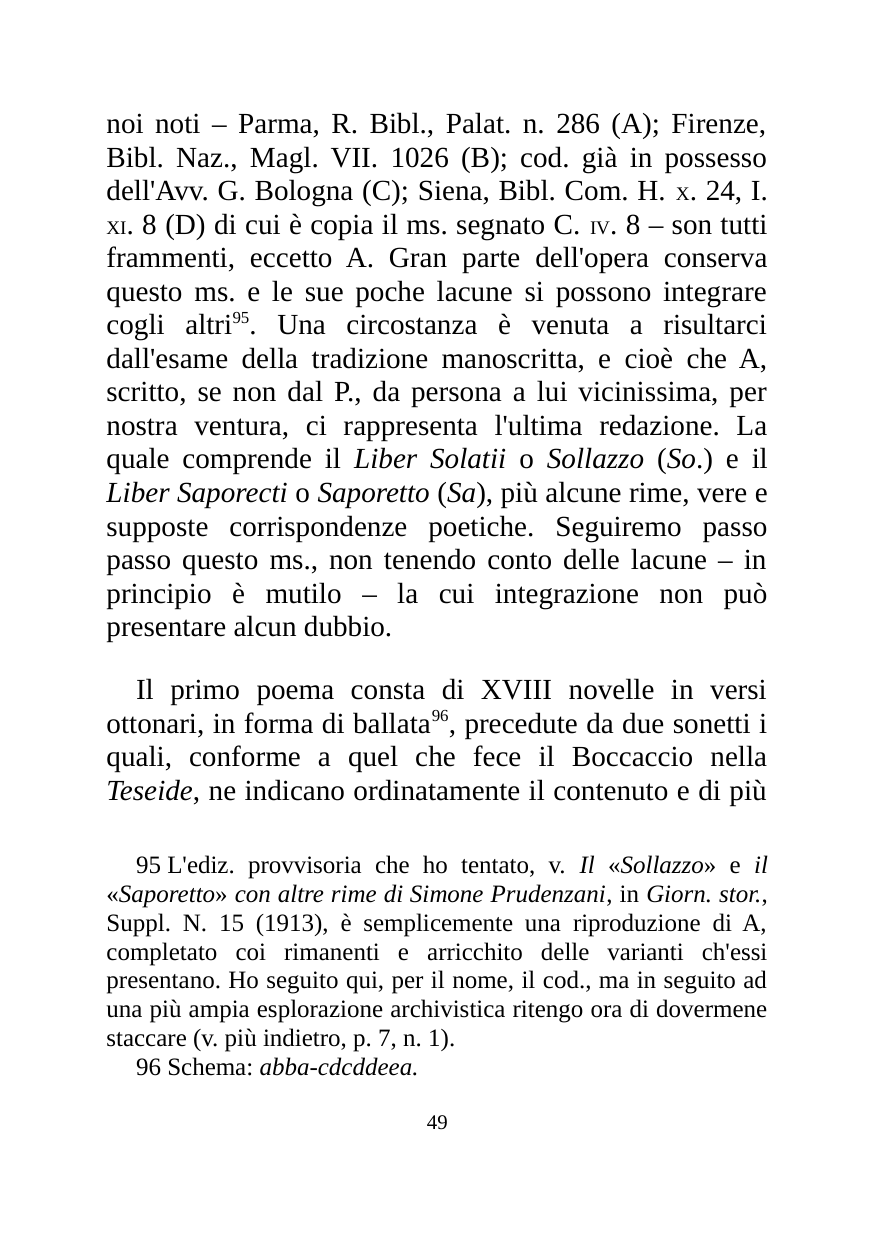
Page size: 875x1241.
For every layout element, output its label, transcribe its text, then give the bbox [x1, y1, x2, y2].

text noi noti – Parma, R. Bibl., Palat. n. 286 (A); Firenze, Bibl. Naz., Magl. VII. 1026 (B); cod. già in possesso dell'Avv. G. Bologna (C); Siena, Bibl. Com. H. x. 24, I. xi. 8 (D) di cui è copia il ms. segnato C. iv. 8 – son tutti frammenti, eccetto A. Gran parte dell'opera conserva questo ms. e le sue poche lacune si possono integrare cogli altri. Una circostanza è venuta a risultarci dall'esame della tradizione manoscritta, e cioè che A, scritto, se non dal P., da persona a lui vicinissima, per nostra ventura, ci rappresenta l'ultima redazione. La quale comprende il Liber Solatii o Sollazzo (So.) e il Liber Saporecti o Saporetto (Sa), più alcune rime, vere e supposte corrispondenze poetiche. Seguiremo passo passo questo ms., non tenendo conto delle lacune – in principio è mutilo – la cui integrazione non può presentare alcun dubbio. [106, 106, 768, 643]
text Il primo poema consta di XVIII novelle in versi ottonari, in forma di ballata, precedute da due sonetti i quali, conforme a quel che fece il Boccaccio nella Teseide, ne indicano ordinatamente il contenuto e di più [106, 672, 768, 807]
text L'ediz. provvisoria che ho tentato, v. Il «Sollazzo» e il «Saporetto» con altre rime di Simone Prudenzani, in Giorn. stor., Suppl. N. 15 (1913), è semplicemente una riproduzione di A, completato coi rimanenti e arricchito delle varianti ch'essi presentano. Ho seguito qui, per il nome, il cod., ma in seguito ad una più ampia esplorazione archivistica ritengo ora di dovermene staccare (v. più indietro, p. 7, n. 1). [106, 850, 768, 1052]
text Schema: abba-cdcddeea. [106, 1052, 768, 1080]
